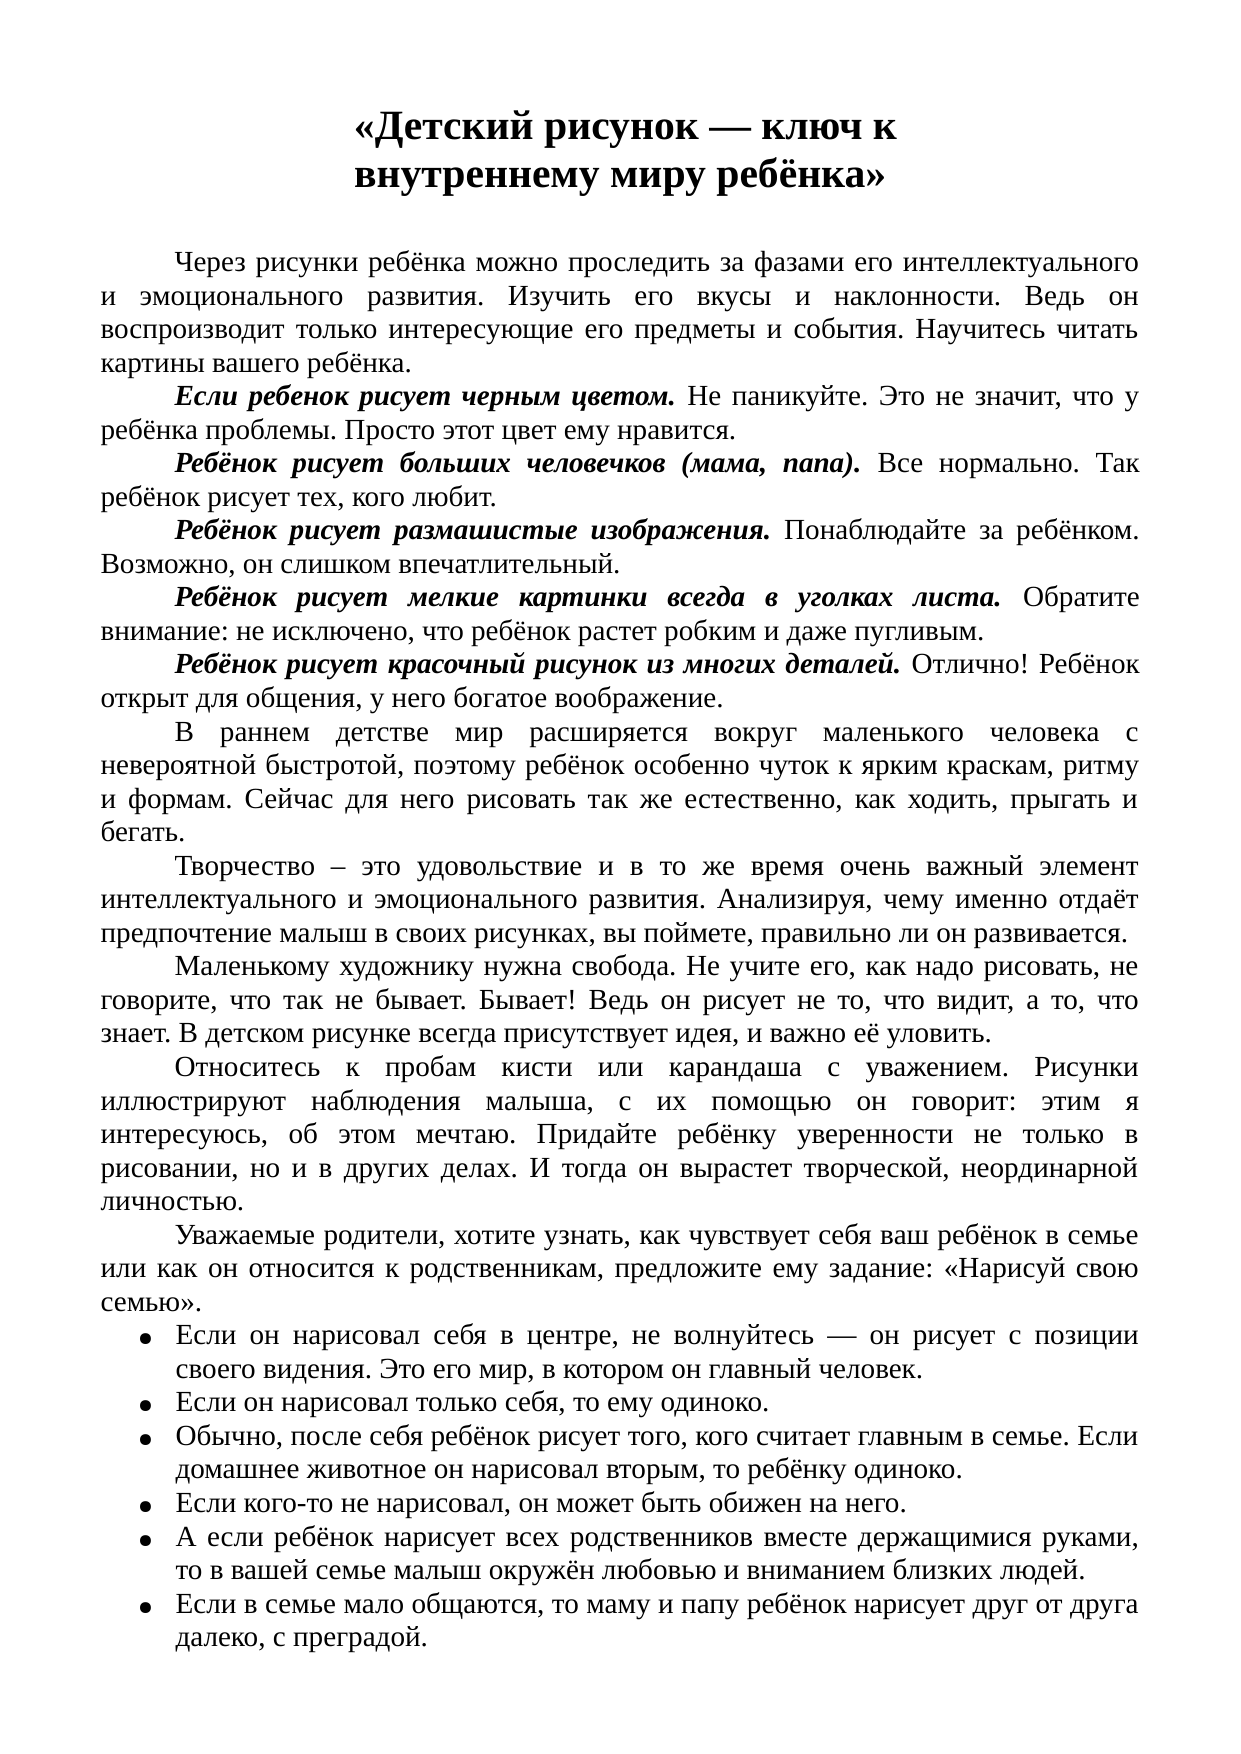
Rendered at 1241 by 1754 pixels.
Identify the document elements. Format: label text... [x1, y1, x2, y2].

text «Детский рисунок — ключ к [100, 100, 1140, 148]
list Если он нарисовал себя в центре, не волнуйтесь — он рисует с позиции своего видения. Это его мир, в котором он главный человек. [138, 1317, 1140, 1384]
text Через рисунки ребёнка можно проследить за фазами его интеллектуального и эмоционального развития. Изучить его вкусы и наклонности. Ведь он воспроизводит только интересующие его предметы и события. Научитесь читать картины вашего ребёнка. [100, 244, 1140, 378]
text внутреннему миру ребёнка» [100, 148, 1140, 196]
text Уважаемые родители, хотите узнать, как чувствует себя ваш ребёнок в семье или как он относится к родственникам, предложите ему задание: «Нарисуй свою семью». [100, 1217, 1140, 1317]
text Ребёнок рисует красочный рисунок из многих деталей. Отлично! Ребёнок открыт для общения, у него богатое воображение. [100, 647, 1140, 714]
list Если кого-то не нарисовал, он может быть обижен на него. [138, 1485, 1140, 1519]
text Ребёнок рисует размашистые изображения. Понаблюдайте за ребёнком. Возможно, он слишком впечатлительный. [100, 512, 1140, 579]
text В раннем детстве мир расширяется вокруг маленького человека с невероятной быстротой, поэтому ребёнок особенно чуток к ярким краскам, ритму и формам. Сейчас для него рисовать так же естественно, как ходить, прыгать и бегать. [100, 714, 1140, 848]
text Маленькому художнику нужна свобода. Не учите его, как надо рисовать, не говорите, что так не бывает. Бывает! Ведь он рисует не то, что видит, а то, что знает. В детском рисунке всегда присутствует идея, и важно её уловить. [100, 948, 1140, 1049]
text Творчество – это удовольствие и в то же время очень важный элемент интеллектуального и эмоционального развития. Анализируя, чему именно отдаёт предпочтение малыш в своих рисунках, вы поймете, правильно ли он развивается. [100, 848, 1140, 948]
text Относитесь к пробам кисти или карандаша с уважением. Рисунки иллюстрируют наблюдения малыша, с их помощью он говорит: этим я интересуюсь, об этом мечтаю. Придайте ребёнку уверенности не только в рисовании, но и в других делах. И тогда он вырастет творческой, неординарной личностью. [100, 1049, 1140, 1217]
list Обычно, после себя ребёнок рисует того, кого считает главным в семье. Если домашнее животное он нарисовал вторым, то ребёнку одиноко. [138, 1418, 1140, 1485]
list А если ребёнок нарисует всех родственников вместе держащимися руками, то в вашей семье малыш окружён любовью и вниманием близких людей. [138, 1519, 1140, 1586]
text Ребёнок рисует больших человечков (мама, папа). Все нормально. Так ребёнок рисует тех, кого любит. [100, 445, 1140, 512]
text Если ребенок рисует черным цветом. Не паникуйте. Это не значит, что у ребёнка проблемы. Просто этот цвет ему нравится. [100, 378, 1140, 445]
text Ребёнок рисует мелкие картинки всегда в уголках листа. Обратите внимание: не исключено, что ребёнок растет робким и даже пугливым. [100, 579, 1140, 647]
list Если в семье мало общаются, то маму и папу ребёнок нарисует друг от друга далеко, с преградой. [138, 1586, 1140, 1653]
list Если он нарисовал только себя, то ему одиноко. [138, 1384, 1140, 1418]
